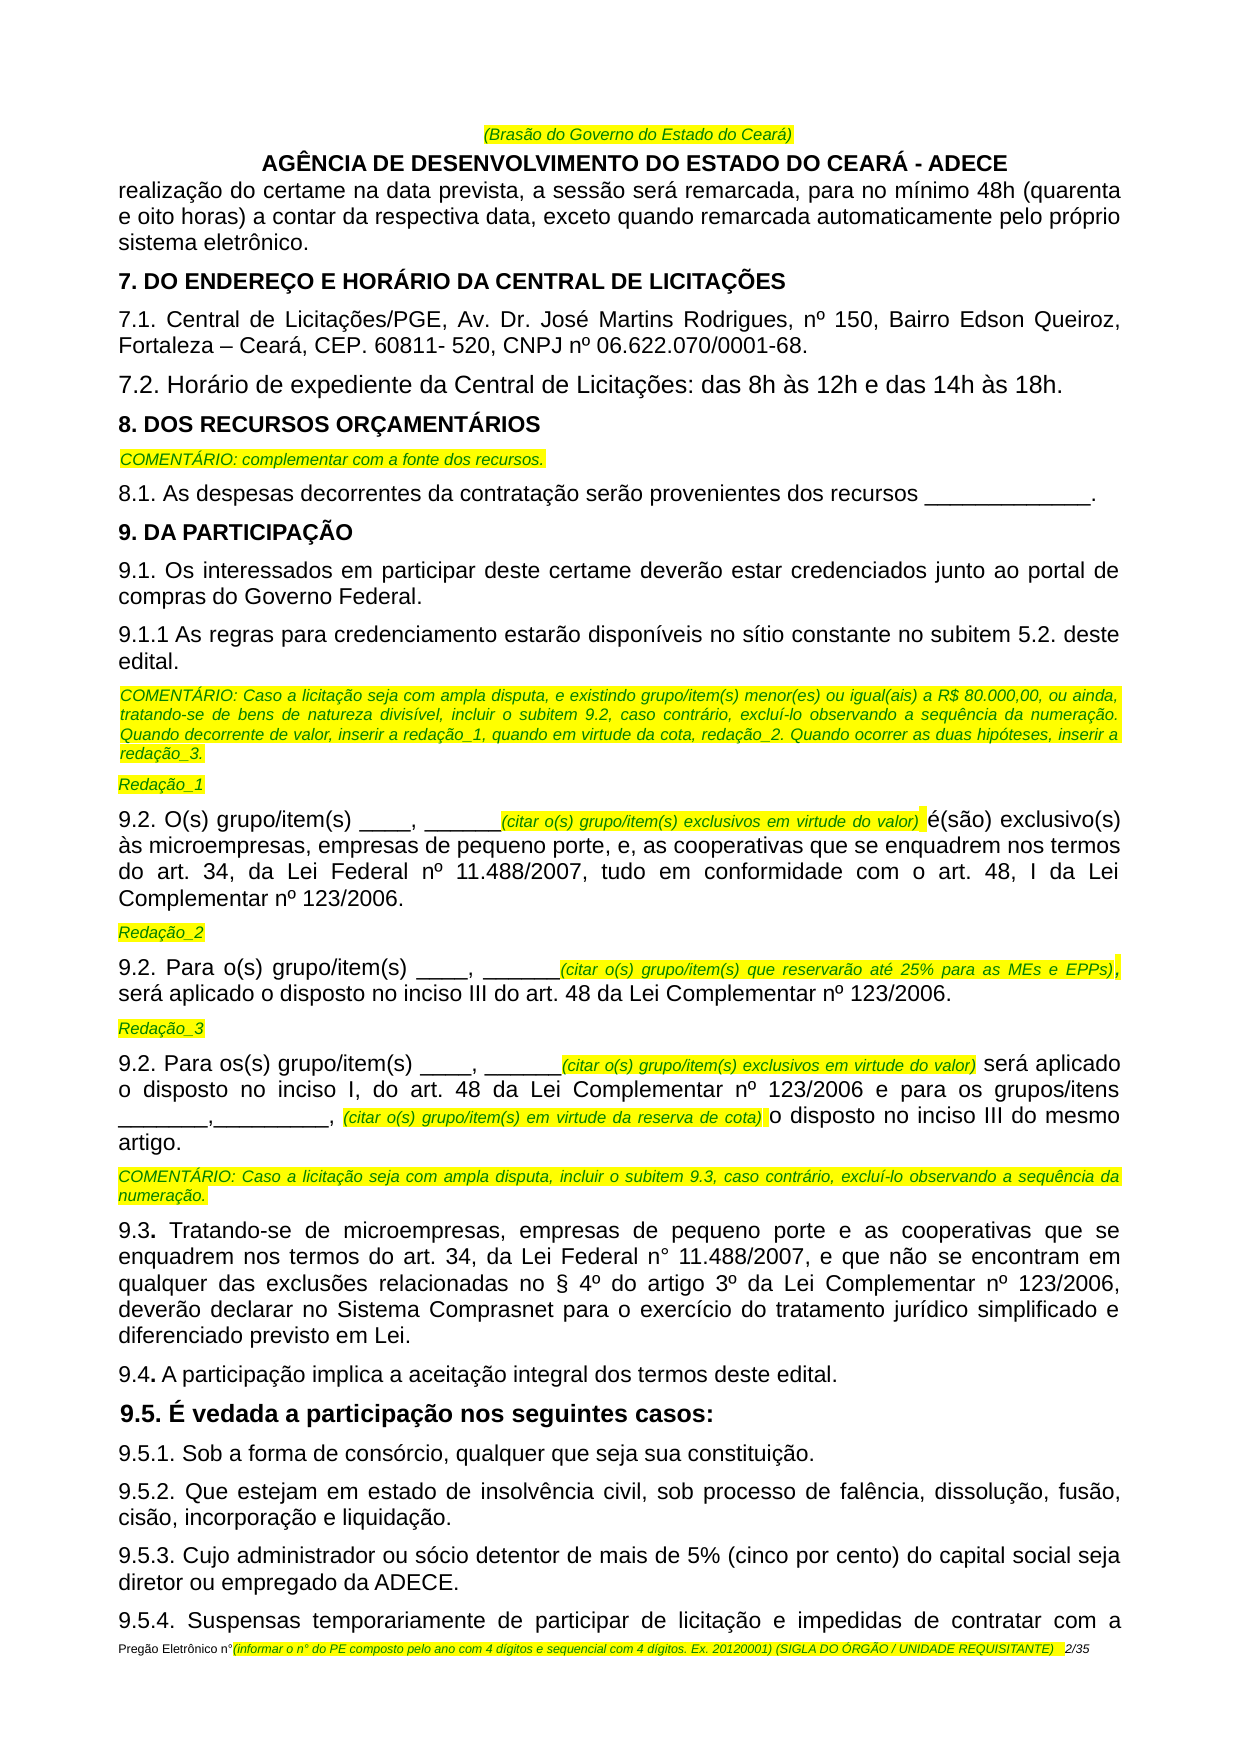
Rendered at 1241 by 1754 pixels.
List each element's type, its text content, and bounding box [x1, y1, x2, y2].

text 8. DOS RECURSOS ORÇAMENTÁRIOS [118, 411, 1122, 437]
text 9.3. Tratando-se de microempresas, empresas de pequeno porte e as cooperativas que se enquadrem nos termos do art. 34, da Lei Federal n° 11.488/2007, e que não se encontram em qualquer das exclusões relacionadas no § 4º do artigo 3º da Lei Complementar nº 123/2006, deverão declarar no Sistema Comprasnet para o exercício do tratamento jurídico simplificado e diferenciado previsto em Lei. [118, 1217, 1121, 1349]
text 7.2. Horário de expediente da Central de Licitações: das 8h às 12h e das 14h às 18h. [118, 370, 1122, 399]
text Redação_1 [118, 774, 1121, 794]
text 7.1. Central de Licitações/PGE, Av. Dr. José Martins Rodrigues, nº 150, Bairro Edson Queiroz, Fortaleza – Ceará, CEP. 60811- 520, CNPJ nº 06.622.070/0001-68. [118, 306, 1122, 358]
text 9.1. Os interessados em participar deste certame deverão estar credenciados junto ao portal de compras do Governo Federal. [118, 557, 1121, 609]
text 9.5.2. Que estejam em estado de insolvência civil, sob processo de falência, dissolução, fusão, cisão, incorporação e liquidação. [118, 1478, 1122, 1530]
text Redação_2 [118, 923, 1121, 942]
text 9.5.3. Cujo administrador ou sócio detentor de mais de 5% (cinco por cento) do capital social seja diretor ou empregado da ADECE. [118, 1542, 1122, 1595]
text COMENTÁRIO: Caso a licitação seja com ampla disputa, incluir o subitem 9.3, caso contrário, excluí-lo observando a sequência da numeração. [118, 1167, 1122, 1205]
text 9.2. O(s) grupo/item(s) ____, ______(citar o(s) grupo/item(s) exclusivos em virtude do valor) é(são) exclusivo(s) às microempresas, empresas de pequeno porte, e, as cooperativas que se enquadrem nos termos do art. 34, da Lei Federal nº 11.488/2007, tudo em conformidade com o art. 48, I da Lei Complementar nº 123/2006. [118, 806, 1121, 911]
text Redação_3 [118, 1018, 1121, 1038]
text 9.2. Para os(s) grupo/item(s) ____, ______(citar o(s) grupo/item(s) exclusivos em virtude do valor) será aplicado o disposto no inciso I, do art. 48 da Lei Complementar nº 123/2006 e para os grupos/itens _______,_________, (citar o(s) grupo/item(s) em virtude da reserva de cota) o disposto no inciso III do mesmo artigo. [118, 1049, 1121, 1155]
text 9.2. Para o(s) grupo/item(s) ____, ______(citar o(s) grupo/item(s) que reservarão até 25% para as MEs e EPPs), será aplicado o disposto no inciso III do art. 48 da Lei Complementar nº 123/2006. [118, 954, 1121, 1007]
text realização do certame na data prevista, a sessão será remarcada, para no mínimo 48h (quarenta e oito horas) a contar da respectiva data, exceto quando remarcada automaticamente pelo próprio sistema eletrônico. [118, 177, 1122, 256]
text COMENTÁRIO: Caso a licitação seja com ampla disputa, e existindo grupo/item(s) menor(es) ou igual(ais) a R$ 80.000,00, ou ainda, tratando-se de bens de natureza divisível, incluir o subitem 9.2, caso contrário, excluí-lo observando a sequência da numeração. Quando decorrente de valor, inserir a redação_1, quando em virtude da cota, redação_2. Quando ocorrer as duas hipóteses, inserir a redação_3. [120, 686, 1122, 763]
text 8.1. As despesas decorrentes da contratação serão provenientes dos recursos _____________. [118, 480, 1122, 507]
text 9. DA PARTICIPAÇÃO [118, 518, 1122, 545]
text COMENTÁRIO: complementar com a fonte dos recursos. [120, 449, 1122, 468]
text 7. DO ENDEREÇO E HORÁRIO DA CENTRAL DE LICITAÇÕES [118, 268, 1122, 294]
text 9.5. É vedada a participação nos seguintes casos: [120, 1399, 1122, 1428]
text 9.1.1 As regras para credenciamento estarão disponíveis no sítio constante no subitem 5.2. deste edital. [118, 621, 1121, 674]
text 9.5.1. Sob a forma de consórcio, qualquer que seja sua constituição. [118, 1439, 1122, 1466]
text 9.5.4. Suspensas temporariamente de participar de licitação e impedidas de contratar com a [118, 1607, 1122, 1633]
text 9.4. A participação implica a aceitação integral dos termos deste edital. [118, 1361, 1121, 1387]
